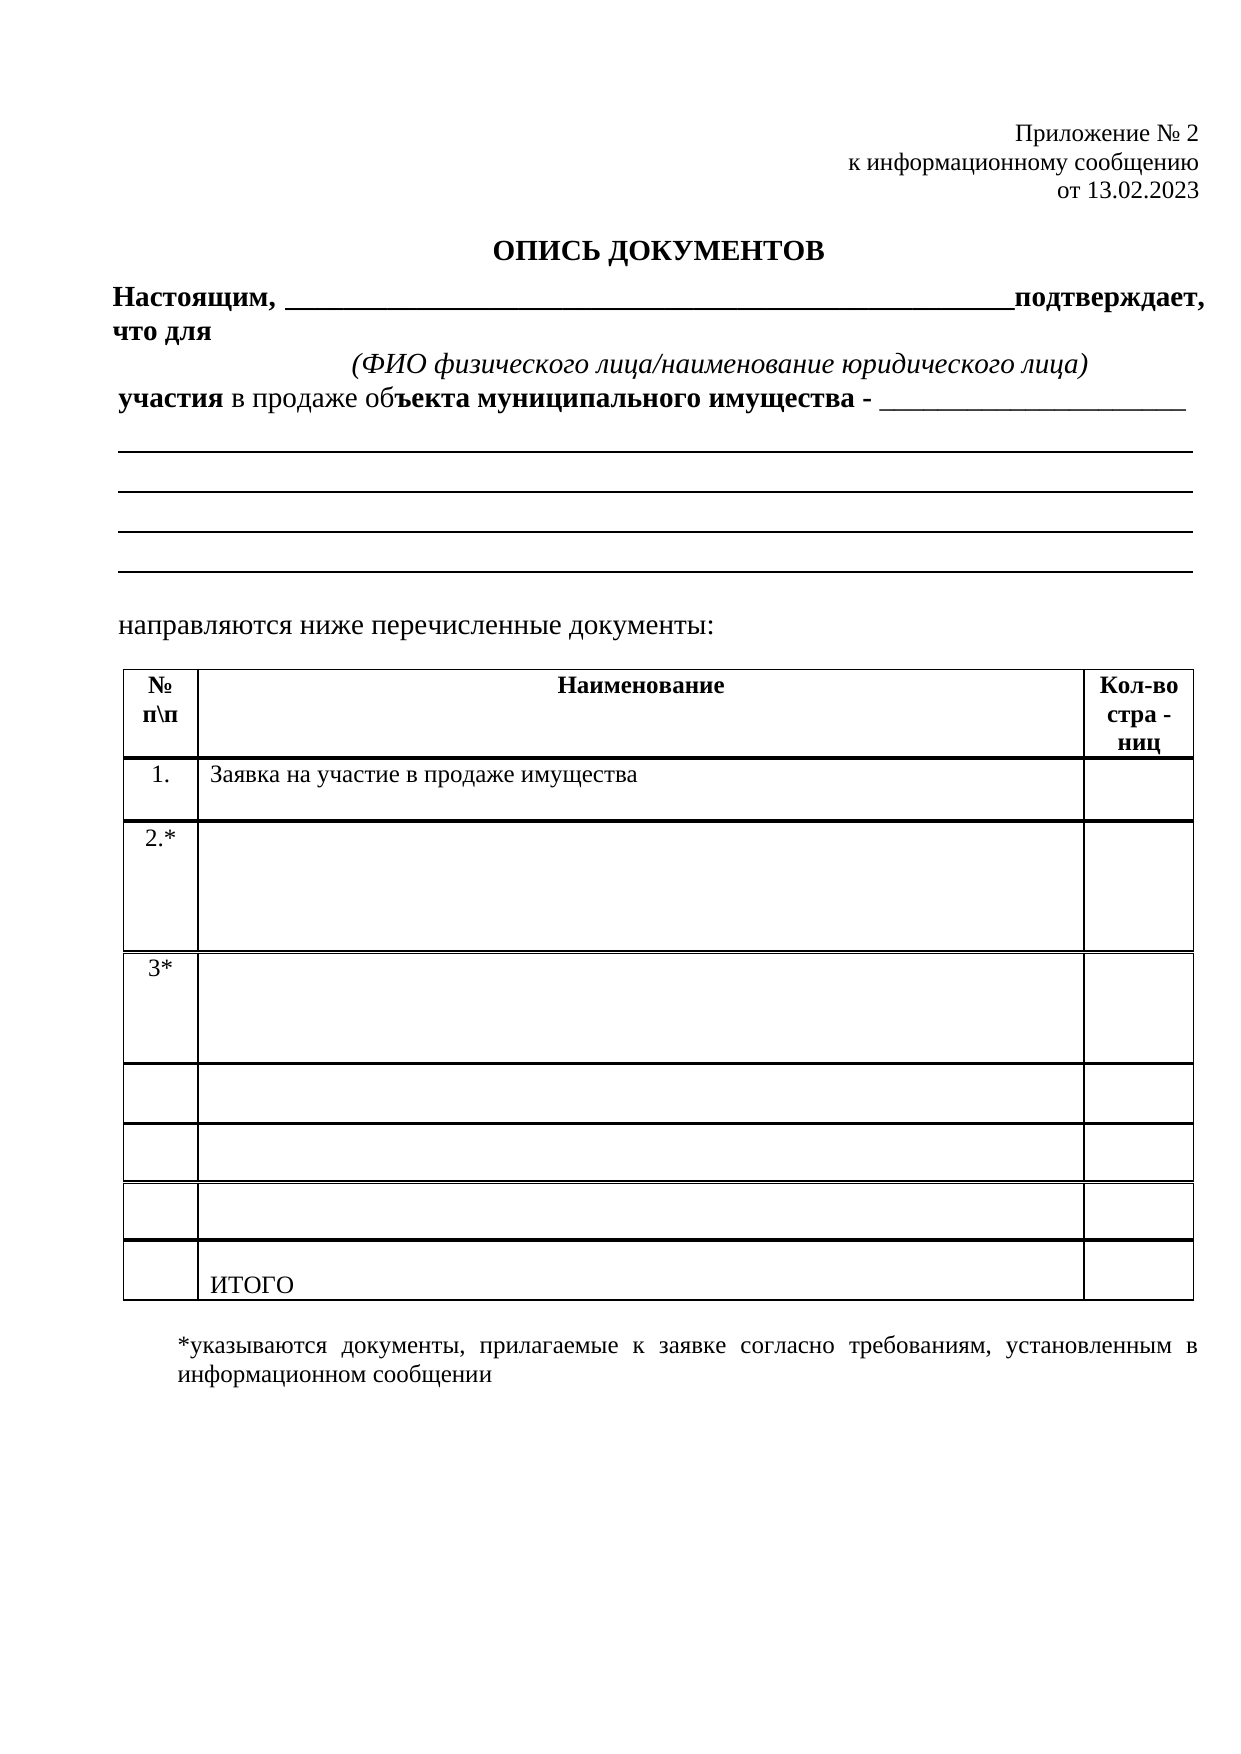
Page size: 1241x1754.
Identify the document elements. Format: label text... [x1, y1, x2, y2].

table_cell [199, 1184, 1083, 1238]
table_cell [1085, 760, 1193, 819]
table_cell [199, 1125, 1083, 1180]
table_cell [199, 1065, 1083, 1122]
text от 13.02.2023 [118, 176, 1199, 204]
table_cell [199, 954, 1083, 1062]
table_cell [199, 823, 1083, 950]
table_cell ИТОГО [199, 1242, 1083, 1299]
table_cell [124, 1184, 197, 1238]
table_cell [1085, 823, 1193, 950]
text ОПИСЬ ДОКУМЕНТОВ [118, 233, 1199, 267]
text (ФИО физического лица/наименование юридического лица) [118, 346, 1199, 380]
table_cell 3* [124, 954, 197, 1062]
table_header № п\п [124, 670, 197, 756]
text *указываются документы, прилагаемые к заявке согласно требованиям, установленным в информационном сообщении [177, 1330, 1199, 1388]
table_header Наименование [199, 670, 1083, 756]
text Приложение № 2 [177, 118, 1199, 147]
table_cell [124, 1242, 197, 1299]
table_cell [1085, 1125, 1193, 1180]
table_cell 2.* [124, 823, 197, 950]
table_cell [1085, 1184, 1193, 1238]
table_cell [1085, 1065, 1193, 1122]
table_cell [124, 1065, 197, 1122]
table_cell [1085, 954, 1193, 1062]
text к информационному сообщению [177, 147, 1199, 176]
table_cell 1. [124, 760, 197, 819]
text участия в продаже объекта муниципального имущества - _____________________ [118, 380, 1193, 413]
table_cell [1085, 1242, 1193, 1299]
table_cell Заявка на участие в продаже имущества [199, 760, 1083, 819]
table_cell [124, 1125, 197, 1180]
text Настоящим, __________________________________________________подтверждает, что для [112, 279, 1205, 346]
table_header Кол-во стра - ниц [1085, 670, 1193, 756]
text направляются ниже перечисленные документы: [118, 607, 1199, 640]
